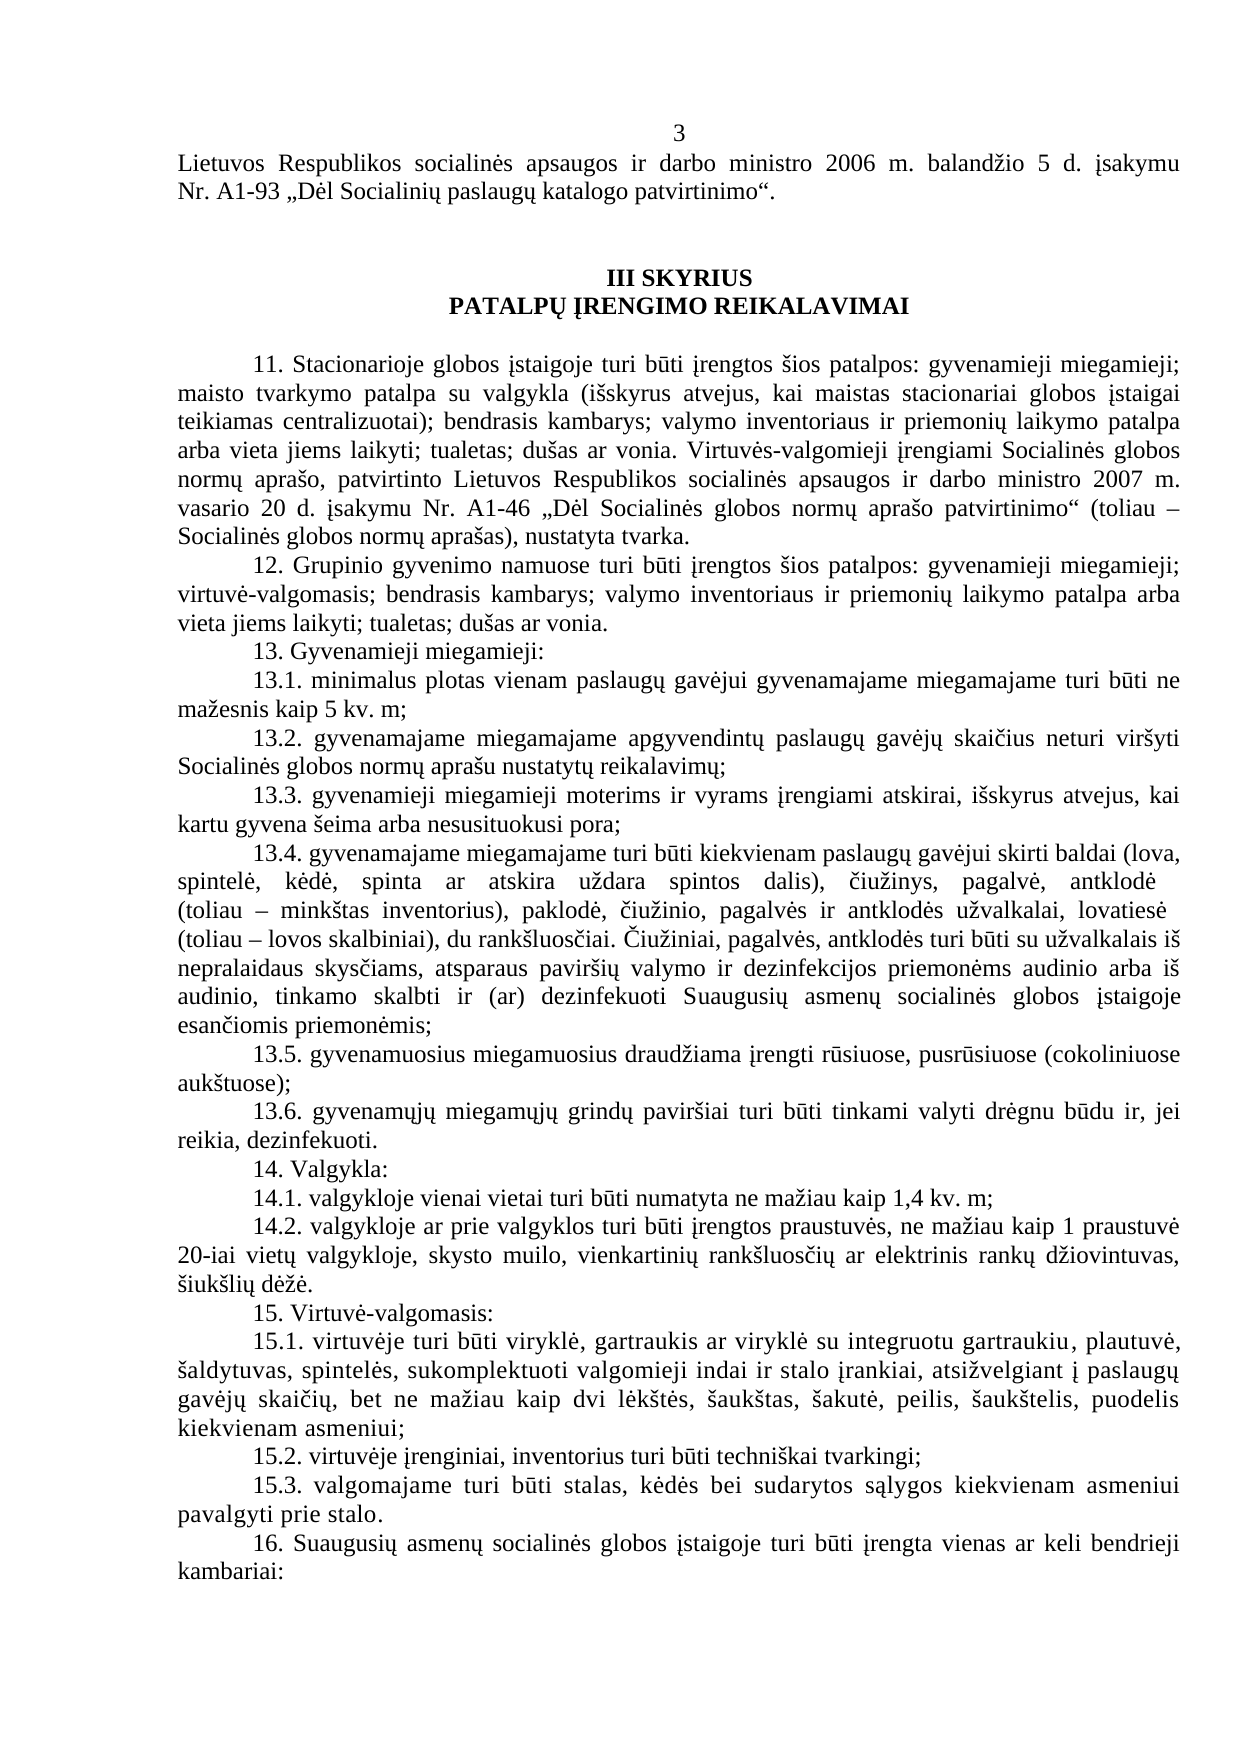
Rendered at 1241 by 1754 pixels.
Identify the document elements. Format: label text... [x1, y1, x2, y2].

text 15.1. virtuvėje turi būti viryklė, gartraukis ar viryklė su integruotu gartraukiu, plautuvė, šaldytuvas, spintelės, sukomplektuoti valgomieji indai ir stalo įrankiai, atsižvelgiant į paslaugų gavėjų skaičių, bet ne mažiau kaip dvi lėkštės, šaukštas, šakutė, peilis, šaukštelis, puodelis kiekvienam asmeniui; [177, 1326, 1181, 1441]
text III SKYRIUS [177, 263, 1181, 291]
text 14.2. valgykloje ar prie valgyklos turi būti įrengtos praustuvės, ne mažiau kaip 1 praustuvė 20-iai vietų valgykloje, skysto muilo, vienkartinių rankšluosčių ar elektrinis rankų džiovintuvas, šiukšlių dėžė. [177, 1211, 1181, 1298]
text 13.2. gyvenamajame miegamajame apgyvendintų paslaugų gavėjų skaičius neturi viršyti Socialinės globos normų aprašu nustatytų reikalavimų; [177, 723, 1181, 780]
text 12. Grupinio gyvenimo namuose turi būti įrengtos šios patalpos: gyvenamieji miegamieji; virtuvė-valgomasis; bendrasis kambarys; valymo inventoriaus ir priemonių laikymo patalpa arba vieta jiems laikyti; tualetas; dušas ar vonia. [177, 550, 1181, 636]
text 14. Valgykla: [177, 1154, 1181, 1183]
text 11. Stacionarioje globos įstaigoje turi būti įrengtos šios patalpos: gyvenamieji miegamieji; maisto tvarkymo patalpa su valgykla (išskyrus atvejus, kai maistas stacionariai globos įstaigai teikiamas centralizuotai); bendrasis kambarys; valymo inventoriaus ir priemonių laikymo patalpa arba vieta jiems laikyti; tualetas; dušas ar vonia. Virtuvės-valgomieji įrengiami Socialinės globos normų aprašo, patvirtinto Lietuvos Respublikos socialinės apsaugos ir darbo ministro 2007 m. vasario 20 d. įsakymu Nr. A1-46 „Dėl Socialinės globos normų aprašo patvirtinimo“ (toliau – Socialinės globos normų aprašas), nustatyta tvarka. [177, 349, 1181, 550]
text 15.3. valgomajame turi būti stalas, kėdės bei sudarytos sąlygos kiekvienam asmeniui pavalgyti prie stalo. [177, 1470, 1181, 1528]
text 13.5. gyvenamuosius miegamuosius draudžiama įrengti rūsiuose, pusrūsiuose (cokoliniuose aukštuose); [177, 1039, 1181, 1096]
text 13. Gyvenamieji miegamieji: [177, 636, 1181, 665]
text 15.2. virtuvėje įrenginiai, inventorius turi būti techniškai tvarkingi; [177, 1441, 1181, 1470]
text Lietuvos Respublikos socialinės apsaugos ir darbo ministro 2006 m. balandžio 5 d. įsakymu Nr. A1-93 „Dėl Socialinių paslaugų katalogo patvirtinimo“. [177, 148, 1181, 205]
text 13.6. gyvenamųjų miegamųjų grindų paviršiai turi būti tinkami valyti drėgnu būdu ir, jei reikia, dezinfekuoti. [177, 1096, 1181, 1154]
text 15. Virtuvė-valgomasis: [177, 1298, 1181, 1326]
text 13.1. minimalus plotas vienam paslaugų gavėjui gyvenamajame miegamajame turi būti ne mažesnis kaip 5 kv. m; [177, 665, 1181, 723]
text 14.1. valgykloje vienai vietai turi būti numatyta ne mažiau kaip 1,4 kv. m; [177, 1183, 1181, 1211]
text 13.4. gyvenamajame miegamajame turi būti kiekvienam paslaugų gavėjui skirti baldai (lova, spintelė, kėdė, spinta ar atskira uždara spintos dalis), čiužinys, pagalvė, antklodė (toliau – minkštas inventorius), paklodė, čiužinio, pagalvės ir antklodės užvalkalai, lovatiesė (toliau – lovos skalbiniai), du rankšluosčiai. Čiužiniai, pagalvės, antklodės turi būti su užvalkalais iš nepralaidaus skysčiams, atsparaus paviršių valymo ir dezinfekcijos priemonėms audinio arba iš audinio, tinkamo skalbti ir (ar) dezinfekuoti Suaugusių asmenų socialinės globos įstaigoje esančiomis priemonėmis; [177, 838, 1181, 1039]
text 13.3. gyvenamieji miegamieji moterims ir vyrams įrengiami atskirai, išskyrus atvejus, kai kartu gyvena šeima arba nesusituokusi pora; [177, 780, 1181, 838]
text 16. Suaugusių asmenų socialinės globos įstaigoje turi būti įrengta vienas ar keli bendrieji kambariai: [177, 1528, 1181, 1585]
text PATALPŲ ĮRENGIMO REIKALAVIMAI [177, 291, 1181, 320]
